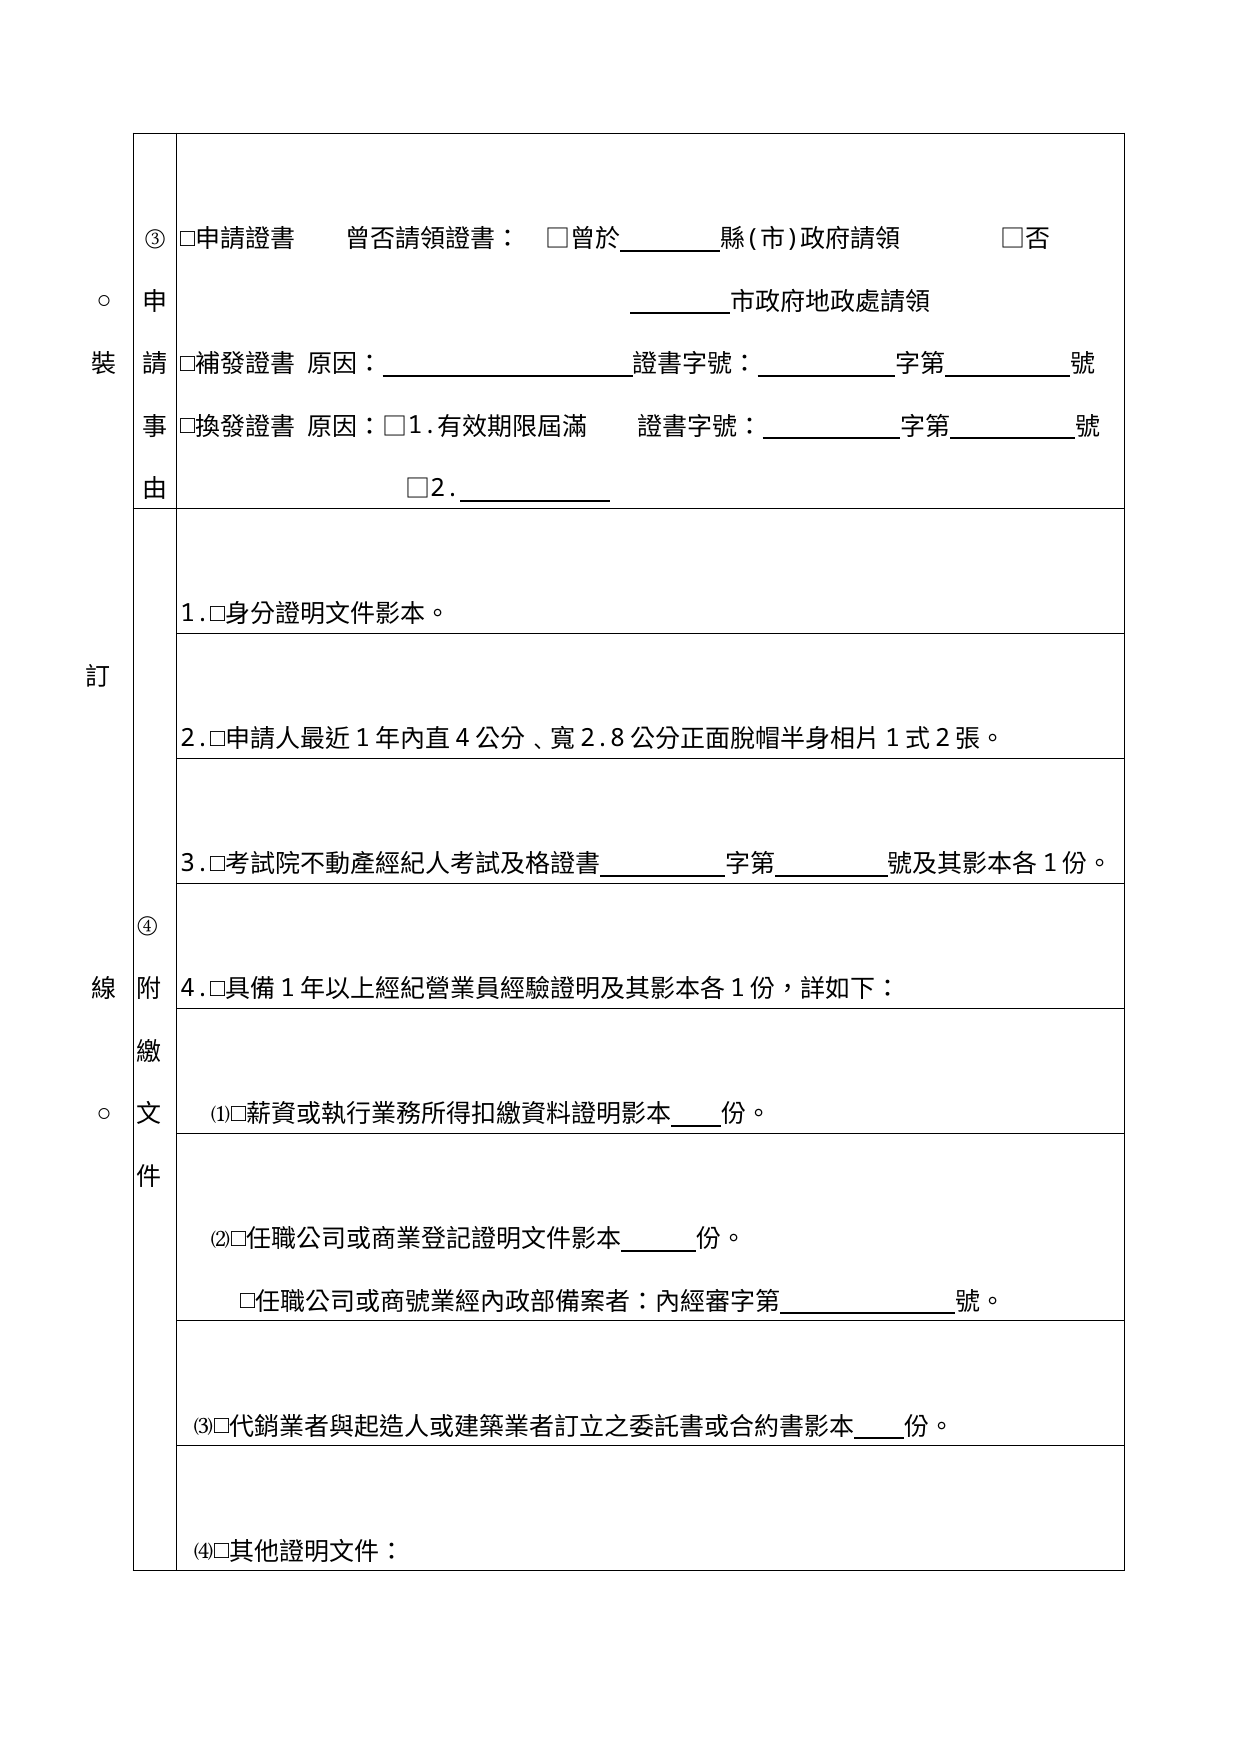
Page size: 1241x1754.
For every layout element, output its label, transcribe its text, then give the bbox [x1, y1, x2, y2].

table_cell ⑷□其他證明文件： [177, 1446, 1124, 1570]
table_cell [1125, 133, 1132, 1570]
table_cell 1.□身分證明文件影本。 [177, 509, 1124, 633]
table_cell ③申請事由 [134, 134, 176, 508]
table_cell ⑵□任職公司或商業登記證明文件影本 份。 □任職公司或商號業經內政部備案者：內經審字第 號。 [177, 1134, 1124, 1320]
table_cell 4.□具備1年以上經紀營業員經驗證明及其影本各1份，詳如下： [177, 884, 1124, 1008]
table_cell 2.□申請人最近1年內直4公分﹑寬2.8公分正面脫帽半身相片1式2張。 [177, 634, 1124, 758]
table_cell ○ 裝 訂 線 ○ [75, 133, 133, 1570]
table_cell □申請證書 曾否請領證書： □曾於 縣(市)政府請領 □否 市政府地政處請領 □補發證書 原因： 證書字號： 字第 號 □換發證書 原因：□1.有效期限屆滿 證書字號： 字第 號 □2. [177, 134, 1124, 508]
table_cell ④ 附繳文件 [134, 509, 176, 1570]
table_cell 3.□考試院不動產經紀人考試及格證書 字第 號及其影本各1份。 [177, 759, 1124, 883]
table_cell ⑴□薪資或執行業務所得扣繳資料證明影本 份。 [177, 1009, 1124, 1133]
table_cell ⑶□代銷業者與起造人或建築業者訂立之委託書或合約書影本 份。 [177, 1321, 1124, 1445]
